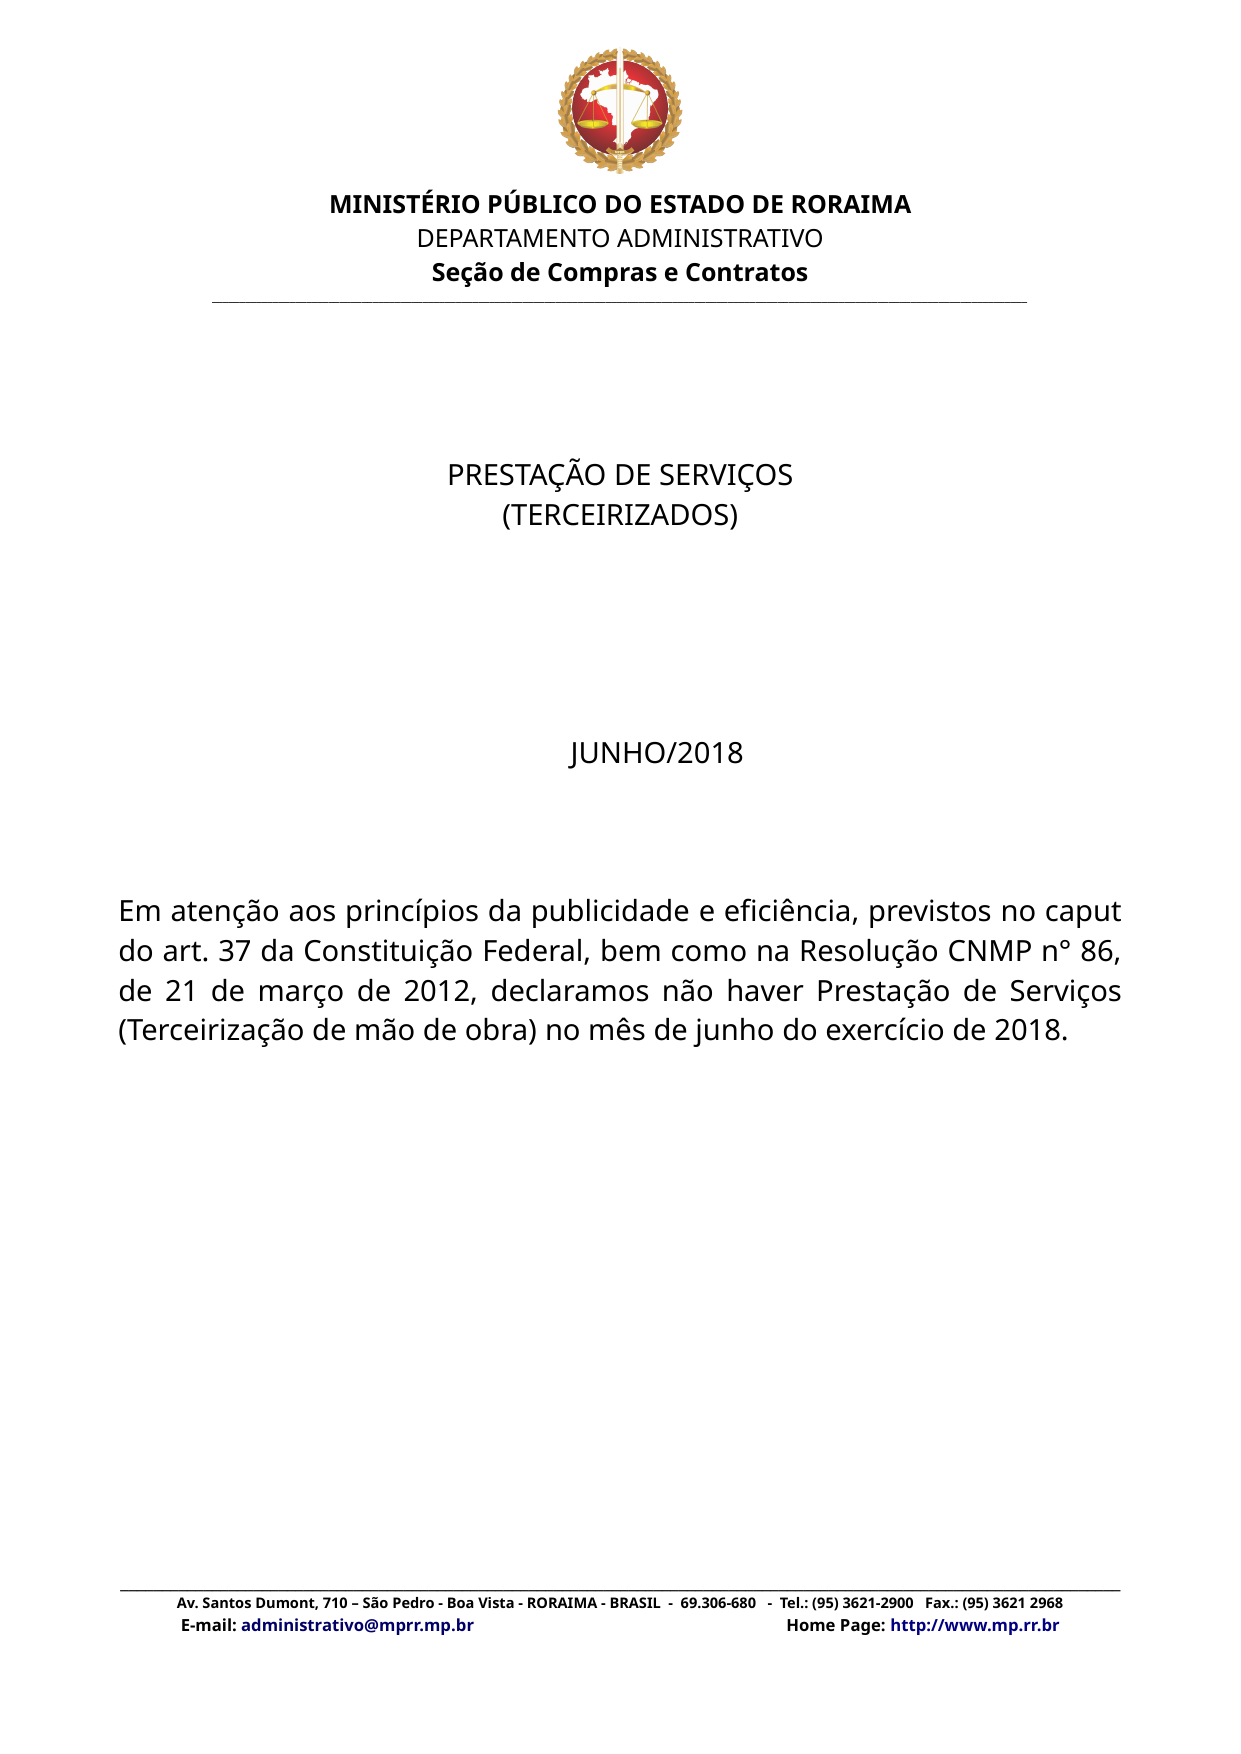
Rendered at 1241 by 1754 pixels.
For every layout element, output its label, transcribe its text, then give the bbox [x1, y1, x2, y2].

picture [557, 46, 683, 174]
text JUNHO/2018 [118, 732, 1122, 772]
text Em atenção aos princípios da publicidade e eficiência, previstos no caput do art. 37 da Constituição Federal, bem como na Resolução CNMP n° 86, de 21 de março de 2012, declaramos não haver Prestação de Serviços (Terceirização de mão de obra) no mês de junho do exercício de 2018. [118, 891, 1122, 1049]
text (TERCEIRIZADOS) [118, 494, 1122, 533]
text PRESTAÇÃO DE SERVIÇOS [118, 454, 1122, 494]
